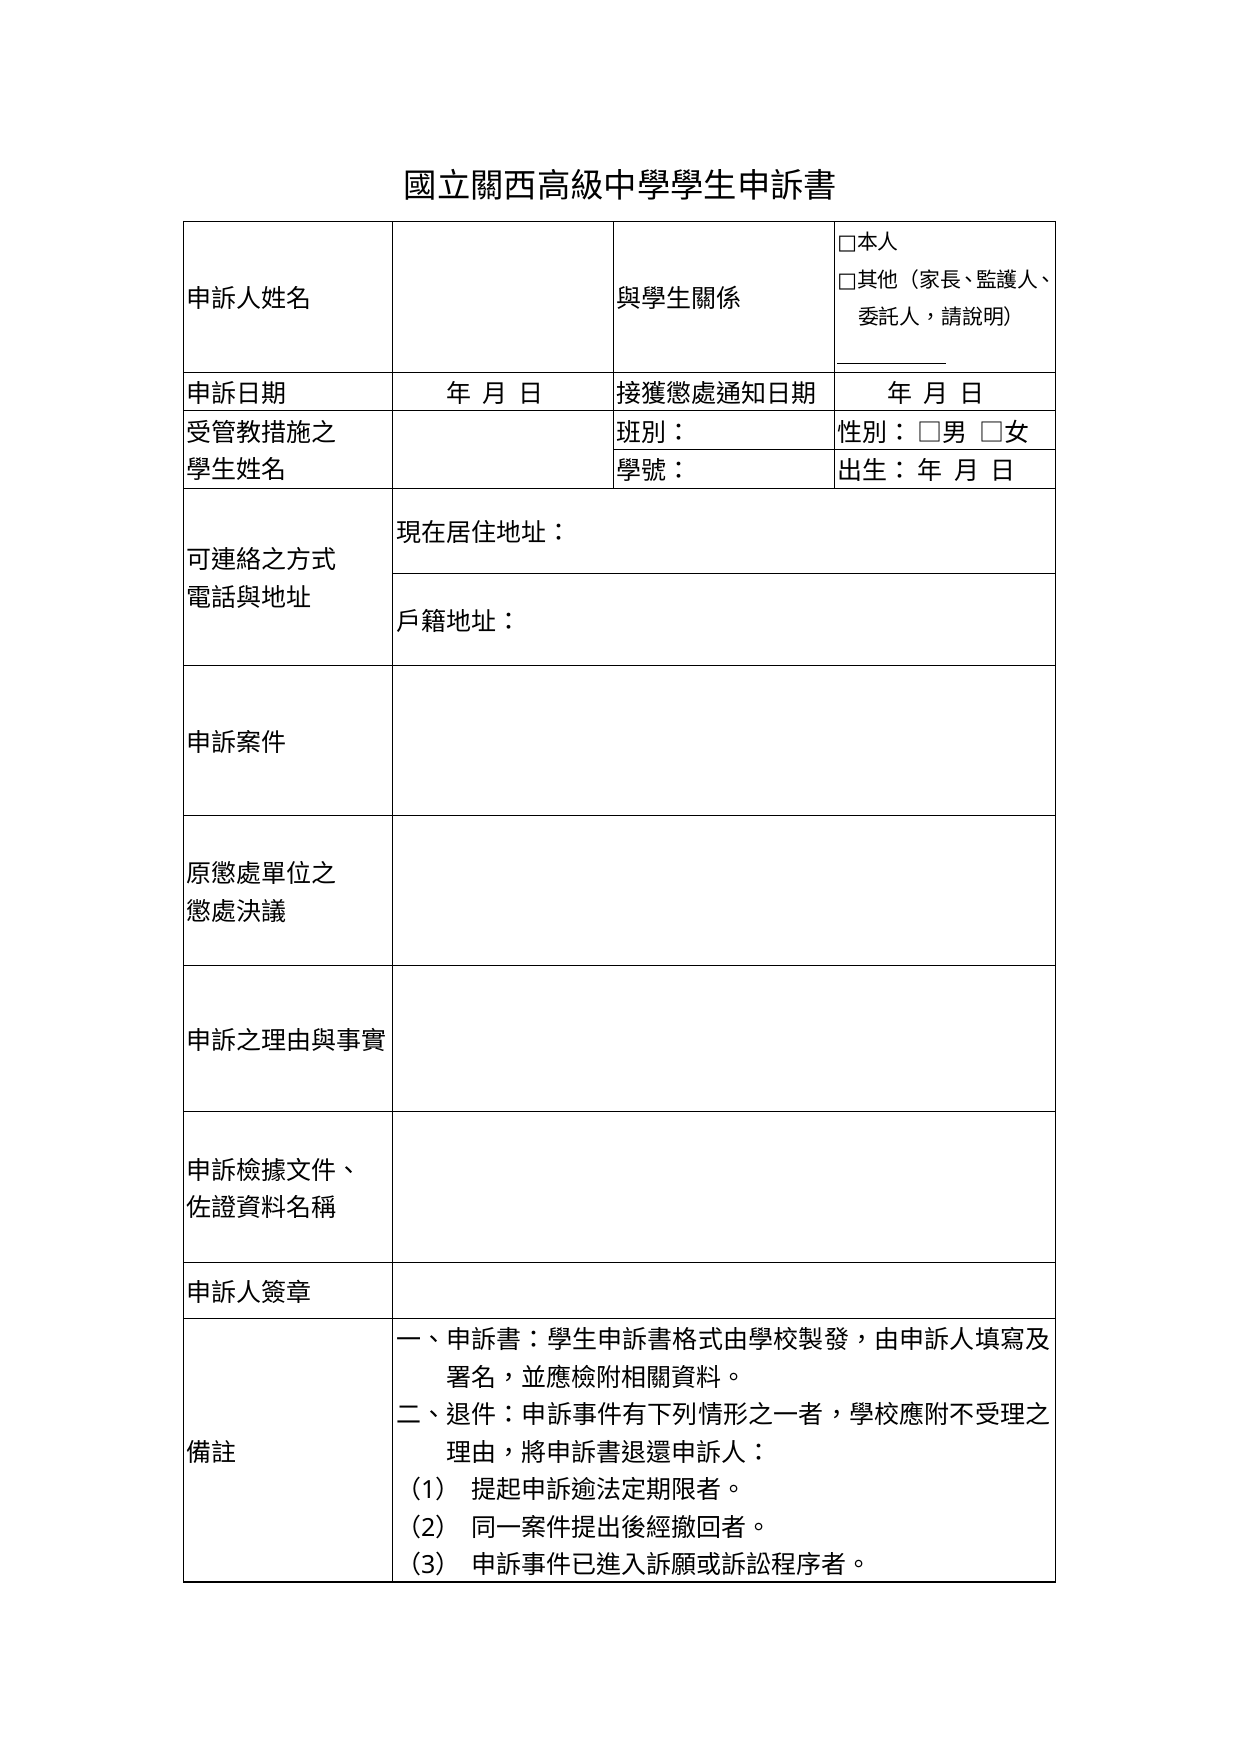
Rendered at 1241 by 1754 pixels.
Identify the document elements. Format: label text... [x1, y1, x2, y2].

table_cell 性別： □男 □女 [835, 411, 1055, 449]
table_cell 一、申訴書：學生申訴書格式由學校製發，由申訴人填寫及署名，並應檢附相關資料。 二、退件：申訴事件有下列情形之一者，學校應附不受理之理由，將申訴書退還申訴人： 提起申訴逾法定期限者。 同一案件提出後經撤回者。 申訴事件已進入訴願或訴訟程序者。 [393, 1319, 1055, 1581]
table_cell 現在居住地址： [393, 489, 1055, 573]
table_cell 學號： [614, 450, 834, 487]
table_cell 原懲處單位之 懲處決議 [184, 816, 392, 965]
table_cell [393, 666, 1055, 815]
table_header □本人 □其他（家長、監護人、委託人，請說明） [835, 222, 1055, 372]
table_cell 戶籍地址： [393, 574, 1055, 665]
table_cell 年 月 日 [393, 373, 613, 410]
table_cell 出生： 年 月 日 [835, 450, 1055, 487]
table_cell 申訴日期 [184, 373, 392, 410]
table_cell 申訴檢據文件、 佐證資料名稱 [184, 1112, 392, 1262]
table_header [393, 222, 613, 372]
table_cell [393, 1263, 1055, 1318]
table_cell [393, 816, 1055, 965]
table_cell [393, 1112, 1055, 1262]
table_cell 申訴案件 [184, 666, 392, 815]
table_cell 班別： [614, 411, 834, 449]
text 國立關西高級中學學生申訴書 [187, 146, 1053, 221]
table_cell [393, 411, 613, 487]
table_cell 申訴之理由與事實 [184, 966, 392, 1111]
table_header 與學生關係 [614, 222, 834, 372]
table_header 申訴人姓名 [184, 222, 392, 372]
table_cell 備註 [184, 1319, 392, 1581]
table_cell 接獲懲處通知日期 [614, 373, 834, 410]
table_cell 可連絡之方式 電話與地址 [184, 489, 392, 665]
table_cell 受管教措施之 學生姓名 [184, 411, 392, 487]
table_cell [393, 966, 1055, 1111]
table_cell 年 月 日 [835, 373, 1055, 410]
table_cell 申訴人簽章 [184, 1263, 392, 1318]
